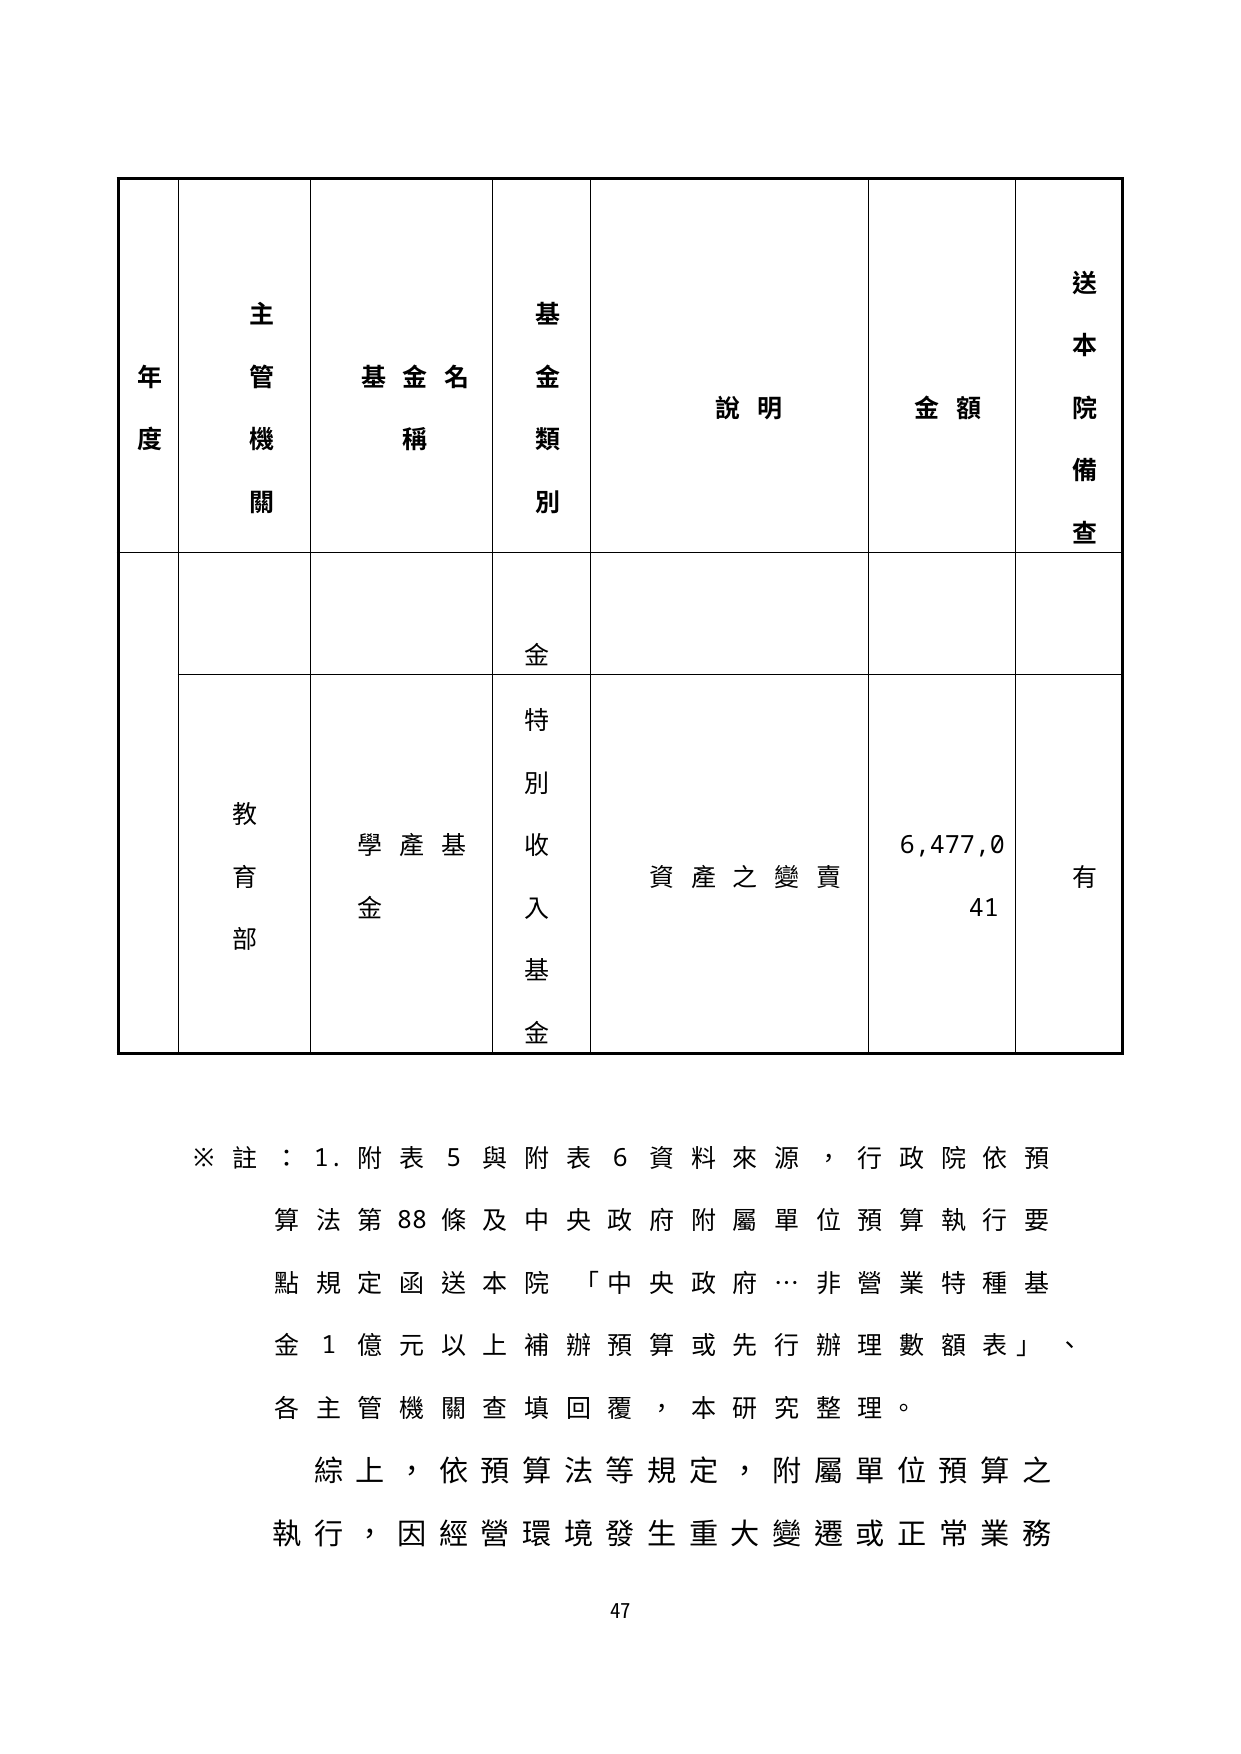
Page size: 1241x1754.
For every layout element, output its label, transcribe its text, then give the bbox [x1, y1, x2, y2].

table_cell [1016, 553, 1121, 674]
table_cell [179, 553, 310, 674]
table_cell 金 [493, 553, 590, 674]
table_cell 6,477,041 [869, 675, 1015, 1052]
text 綜上，依預算法等規定，附屬單位預算之執行，因經營環境發生重大變遷或正常業務 [242, 1427, 1058, 1552]
table_header 主管機關 [179, 180, 310, 552]
table_header 基金名稱 [311, 180, 492, 552]
table_cell 教育部 [179, 675, 310, 1052]
text ※註：1.附表5與附表6資料來源，行政院依預算法第88條及中央政府附屬單位預算執行要點規定函送本院「中央政府…非營業特種基金1億元以上補辦預算或先行辦理數額表」、各主管機關查填回覆，本研究整理。 [139, 1115, 1098, 1427]
table_header 基金類別 [493, 180, 590, 552]
table_cell 特別收入基金 [493, 675, 590, 1052]
table_cell [311, 553, 492, 674]
table_cell [869, 553, 1015, 674]
table_header 年度 [120, 180, 178, 552]
table_cell 資產之變賣 [591, 675, 868, 1052]
table_cell [591, 553, 868, 674]
table_header 說明 [591, 180, 868, 552]
table_cell 學產基金 [311, 675, 492, 1052]
table_header 金額 [869, 180, 1015, 552]
table_cell [120, 553, 178, 1052]
table_cell 有 [1016, 675, 1121, 1052]
table_header 送本院備查 [1016, 180, 1121, 552]
